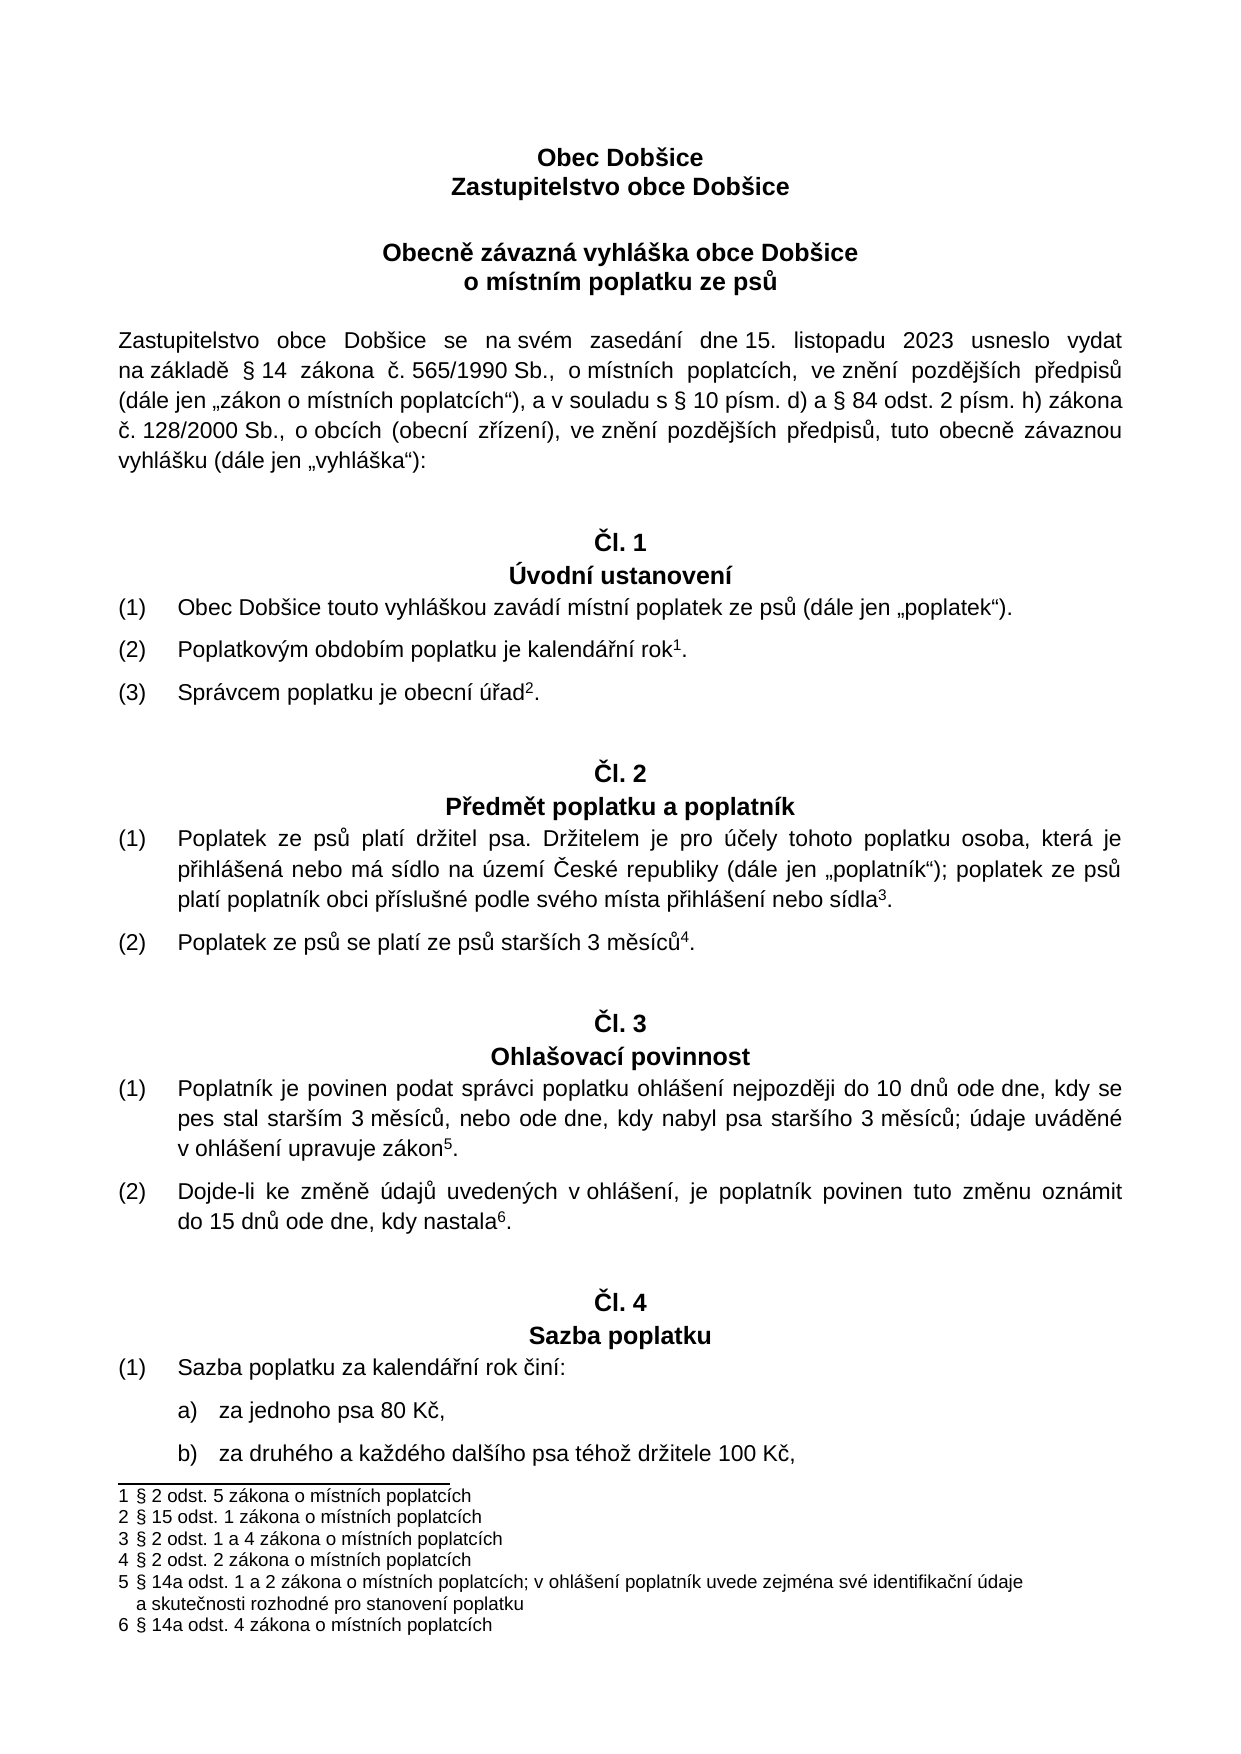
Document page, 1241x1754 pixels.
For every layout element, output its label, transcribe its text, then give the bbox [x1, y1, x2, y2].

list § 14a odst. 4 zákona o místních poplatcích [118, 1614, 1122, 1635]
list Poplatník je povinen podat správci poplatku ohlášení nejpozději do 10 dnů ode dne, kdy se pes stal starším 3 měsíců, nebo ode dne, kdy nabyl psa staršího 3 měsíců; údaje uváděné v ohlášení upravuje zákon. [118, 1075, 1122, 1162]
list Správcem poplatku je obecní úřad. [118, 679, 1122, 706]
list za druhého a každého dalšího psa téhož držitele 100 Kč, [177, 1440, 1122, 1466]
list § 2 odst. 5 zákona o místních poplatcích [118, 1484, 1122, 1506]
subtitle Čl. 2 Předmět poplatku a poplatník [118, 759, 1122, 821]
list Poplatek ze psů se platí ze psů starších 3 měsíců. [118, 928, 1122, 955]
list Poplatkovým obdobím poplatku je kalendářní rok. [118, 636, 1122, 663]
list § 15 odst. 1 zákona o místních poplatcích [118, 1506, 1122, 1528]
title Obec Dobšice Zastupitelstvo obce Dobšice [118, 143, 1122, 201]
text Zastupitelstvo obce Dobšice se na svém zasedání dne 15. listopadu 2023 usneslo vydat na základě § 14 zákona č. 565/1990 Sb., o místních poplatcích, ve znění pozdějších předpisů (dále jen „zákon o místních poplatcích“), a v souladu s § 10 písm. d) a § 84 odst. 2 písm. h) zákona č. 128/2000 Sb., o obcích (obecní zřízení), ve znění pozdějších předpisů, tuto obecně závaznou vyhlášku (dále jen „vyhláška“): [118, 327, 1122, 474]
list Dojde-li ke změně údajů uvedených v ohlášení, je poplatník povinen tuto změnu oznámit do 15 dnů ode dne, kdy nastala. [118, 1178, 1122, 1234]
list za jednoho psa 80 Kč, [177, 1397, 1122, 1423]
list § 2 odst. 2 zákona o místních poplatcích [118, 1549, 1122, 1571]
list Obec Dobšice touto vyhláškou zavádí místní poplatek ze psů (dále jen „poplatek“). [118, 594, 1122, 620]
subtitle Obecně závazná vyhláška obce Dobšice o místním poplatku ze psů [118, 238, 1122, 295]
list Poplatek ze psů platí držitel psa. Držitelem je pro účely tohoto poplatku osoba, která je přihlášená nebo má sídlo na území České republiky (dále jen „poplatník“); poplatek ze psů platí poplatník obci příslušné podle svého místa přihlášení nebo sídla. [118, 825, 1122, 912]
subtitle Čl. 3 Ohlašovací povinnost [118, 1009, 1122, 1071]
subtitle Čl. 4 Sazba poplatku [118, 1288, 1122, 1350]
subtitle Čl. 1 Úvodní ustanovení [118, 528, 1122, 589]
list § 2 odst. 1 a 4 zákona o místních poplatcích [118, 1528, 1122, 1549]
list § 14a odst. 1 a 2 zákona o místních poplatcích; v ohlášení poplatník uvede zejména své identifikační údaje a skutečnosti rozhodné pro stanovení poplatku [118, 1571, 1122, 1614]
list Sazba poplatku za kalendářní rok činí: [118, 1354, 1122, 1381]
